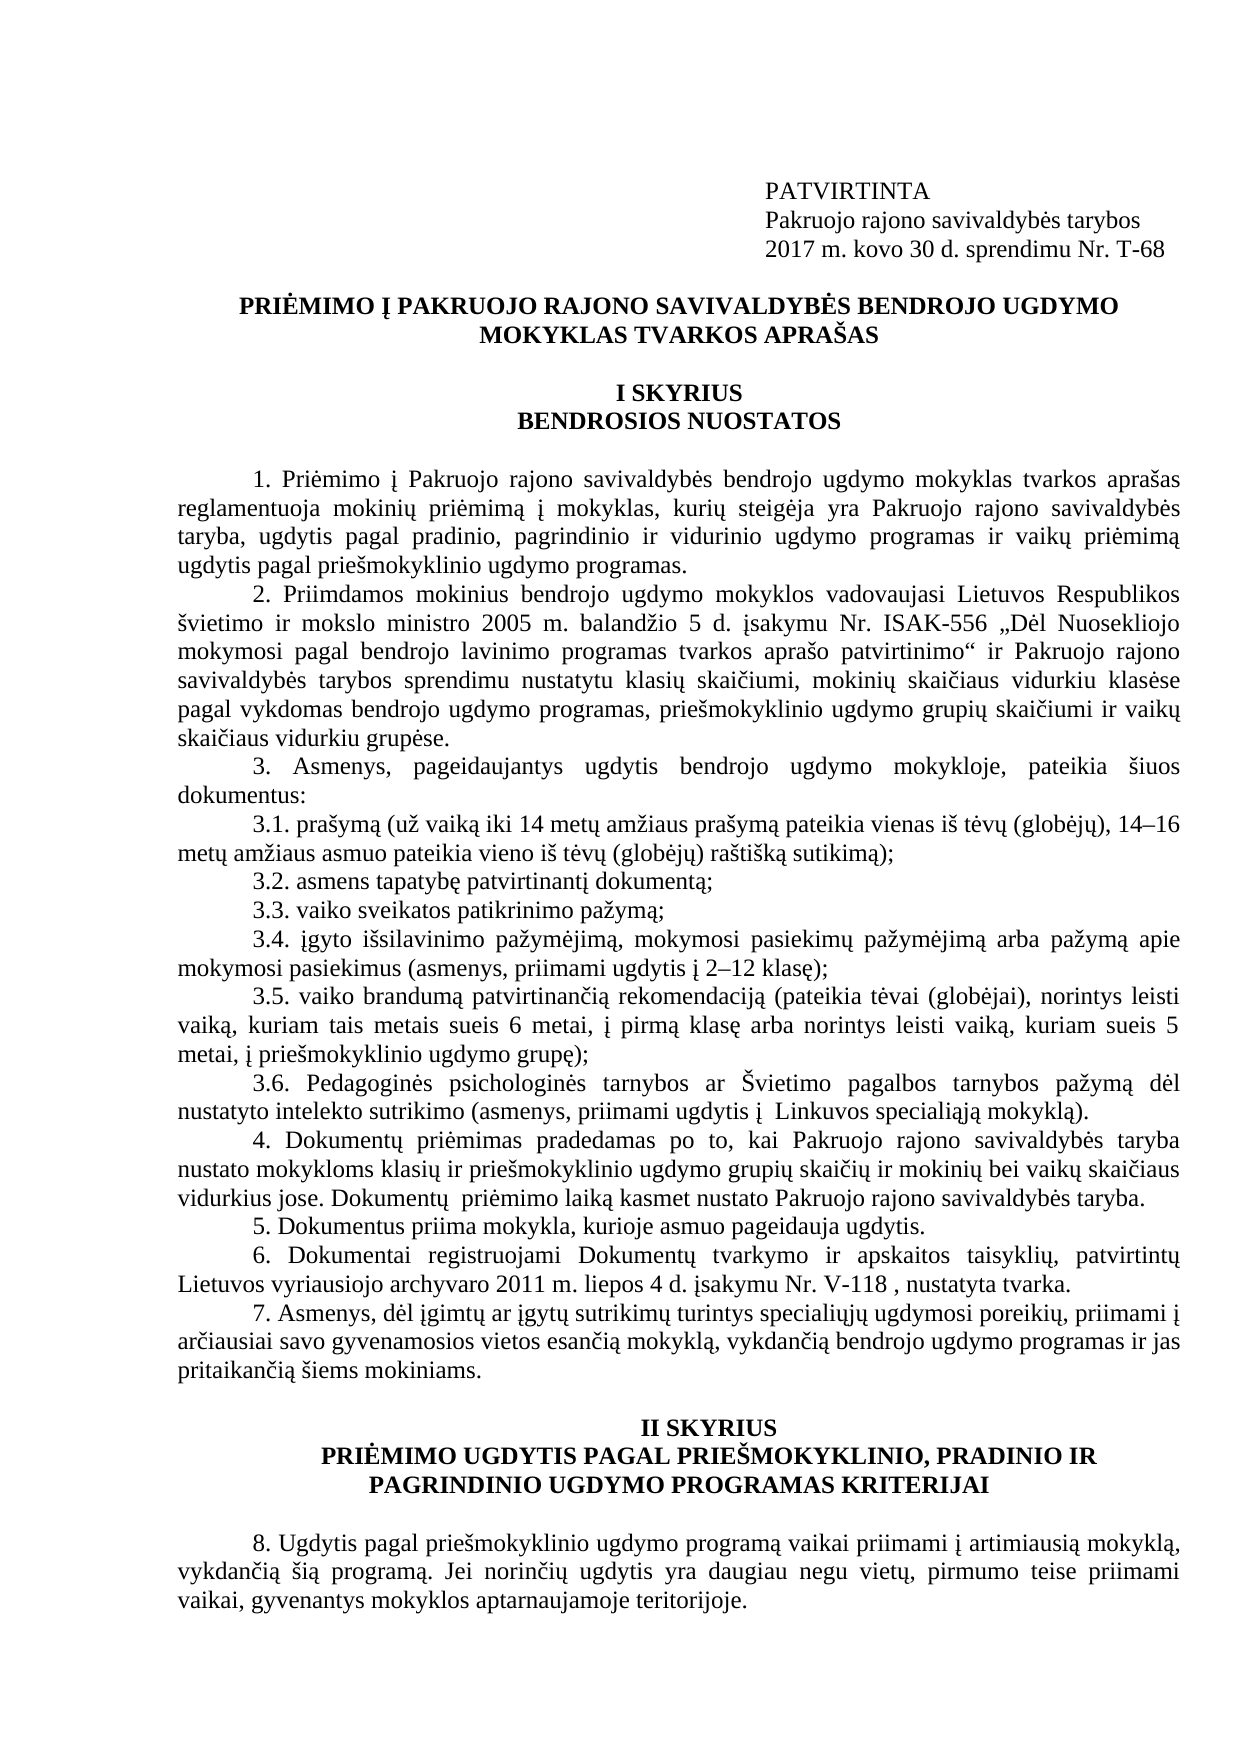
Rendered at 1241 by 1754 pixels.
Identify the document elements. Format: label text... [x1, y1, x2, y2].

text I SKYRIUS [177, 378, 1181, 406]
text 3. Asmenys, pageidaujantys ugdytis bendrojo ugdymo mokykloje, pateikia šiuos dokumentus: [177, 751, 1181, 809]
text 7. Asmenys, dėl įgimtų ar įgytų sutrikimų turintys specialiųjų ugdymosi poreikių, priimami į arčiausiai savo gyvenamosios vietos esančią mokyklą, vykdančią bendrojo ugdymo programas ir jas pritaikančią šiems mokiniams. [177, 1298, 1181, 1384]
text Pakruojo rajono savivaldybės tarybos [177, 205, 1181, 234]
text 3.1. prašymą (už vaiką iki 14 metų amžiaus prašymą pateikia vienas iš tėvų (globėjų), 14–16 metų amžiaus asmuo pateikia vieno iš tėvų (globėjų) raštišką sutikimą); [177, 809, 1181, 866]
text 1. Priėmimo į Pakruojo rajono savivaldybės bendrojo ugdymo mokyklas tvarkos aprašas reglamentuoja mokinių priėmimą į mokyklas, kurių steigėja yra Pakruojo rajono savivaldybės taryba, ugdytis pagal pradinio, pagrindinio ir vidurinio ugdymo programas ir vaikų priėmimą ugdytis pagal priešmokyklinio ugdymo programas. [177, 464, 1181, 579]
text BENDROSIOS NUOSTATOS [177, 406, 1181, 435]
text 5. Dokumentus priima mokykla, kurioje asmuo pageidauja ugdytis. [177, 1211, 1181, 1240]
text II SKYRIUS [177, 1413, 1181, 1441]
text 3.5. vaiko brandumą patvirtinančią rekomendaciją (pateikia tėvai (globėjai), norintys leisti vaiką, kuriam tais metais sueis 6 metai, į pirmą klasę arba norintys leisti vaiką, kuriam sueis 5 metai, į priešmokyklinio ugdymo grupę); [177, 981, 1181, 1068]
text PATVIRTINTA [177, 176, 1181, 205]
text 3.3. vaiko sveikatos patikrinimo pažymą; [177, 895, 1181, 924]
text PRIĖMIMO UGDYTIS PAGAL PRIEŠMOKYKLINIO, PRADINIO IR PAGRINDINIO UGDYMO PROGRAMAS KRITERIJAI [177, 1441, 1181, 1499]
text 2. Priimdamos mokinius bendrojo ugdymo mokyklos vadovaujasi Lietuvos Respublikos švietimo ir mokslo ministro 2005 m. balandžio 5 d. įsakymu Nr. ISAK-556 „Dėl Nuosekliojo mokymosi pagal bendrojo lavinimo programas tvarkos aprašo patvirtinimo“ ir Pakruojo rajono savivaldybės tarybos sprendimu nustatytu klasių skaičiumi, mokinių skaičiaus vidurkiu klasėse pagal vykdomas bendrojo ugdymo programas, priešmokyklinio ugdymo grupių skaičiumi ir vaikų skaičiaus vidurkiu grupėse. [177, 579, 1181, 751]
text 4. Dokumentų priėmimas pradedamas po to, kai Pakruojo rajono savivaldybės taryba nustato mokykloms klasių ir priešmokyklinio ugdymo grupių skaičių ir mokinių bei vaikų skaičiaus vidurkius jose. Dokumentų priėmimo laiką kasmet nustato Pakruojo rajono savivaldybės taryba. [177, 1125, 1181, 1211]
text 3.2. asmens tapatybę patvirtinantį dokumentą; [177, 866, 1181, 895]
text 8. Ugdytis pagal priešmokyklinio ugdymo programą vaikai priimami į artimiausią mokyklą, vykdančią šią programą. Jei norinčių ugdytis yra daugiau negu vietų, pirmumo teise priimami vaikai, gyvenantys mokyklos aptarnaujamoje teritorijoje. [177, 1528, 1181, 1614]
text 2017 m. kovo 30 d. sprendimu Nr. T-68 [177, 234, 1181, 263]
text 6. Dokumentai registruojami Dokumentų tvarkymo ir apskaitos taisyklių, patvirtintų Lietuvos vyriausiojo archyvaro 2011 m. liepos 4 d. įsakymu Nr. V-118 , nustatyta tvarka. [177, 1240, 1181, 1298]
text 3.6. Pedagoginės psichologinės tarnybos ar Švietimo pagalbos tarnybos pažymą dėl nustatyto intelekto sutrikimo (asmenys, priimami ugdytis į Linkuvos specialiąją mokyklą). [177, 1068, 1181, 1125]
text PRIĖMIMO Į PAKRUOJO RAJONO SAVIVALDYBĖS BENDROJO UGDYMO MOKYKLAS TVARKOS APRAŠAS [177, 291, 1181, 349]
text 3.4. įgyto išsilavinimo pažymėjimą, mokymosi pasiekimų pažymėjimą arba pažymą apie mokymosi pasiekimus (asmenys, priimami ugdytis į 2–12 klasę); [177, 924, 1181, 981]
